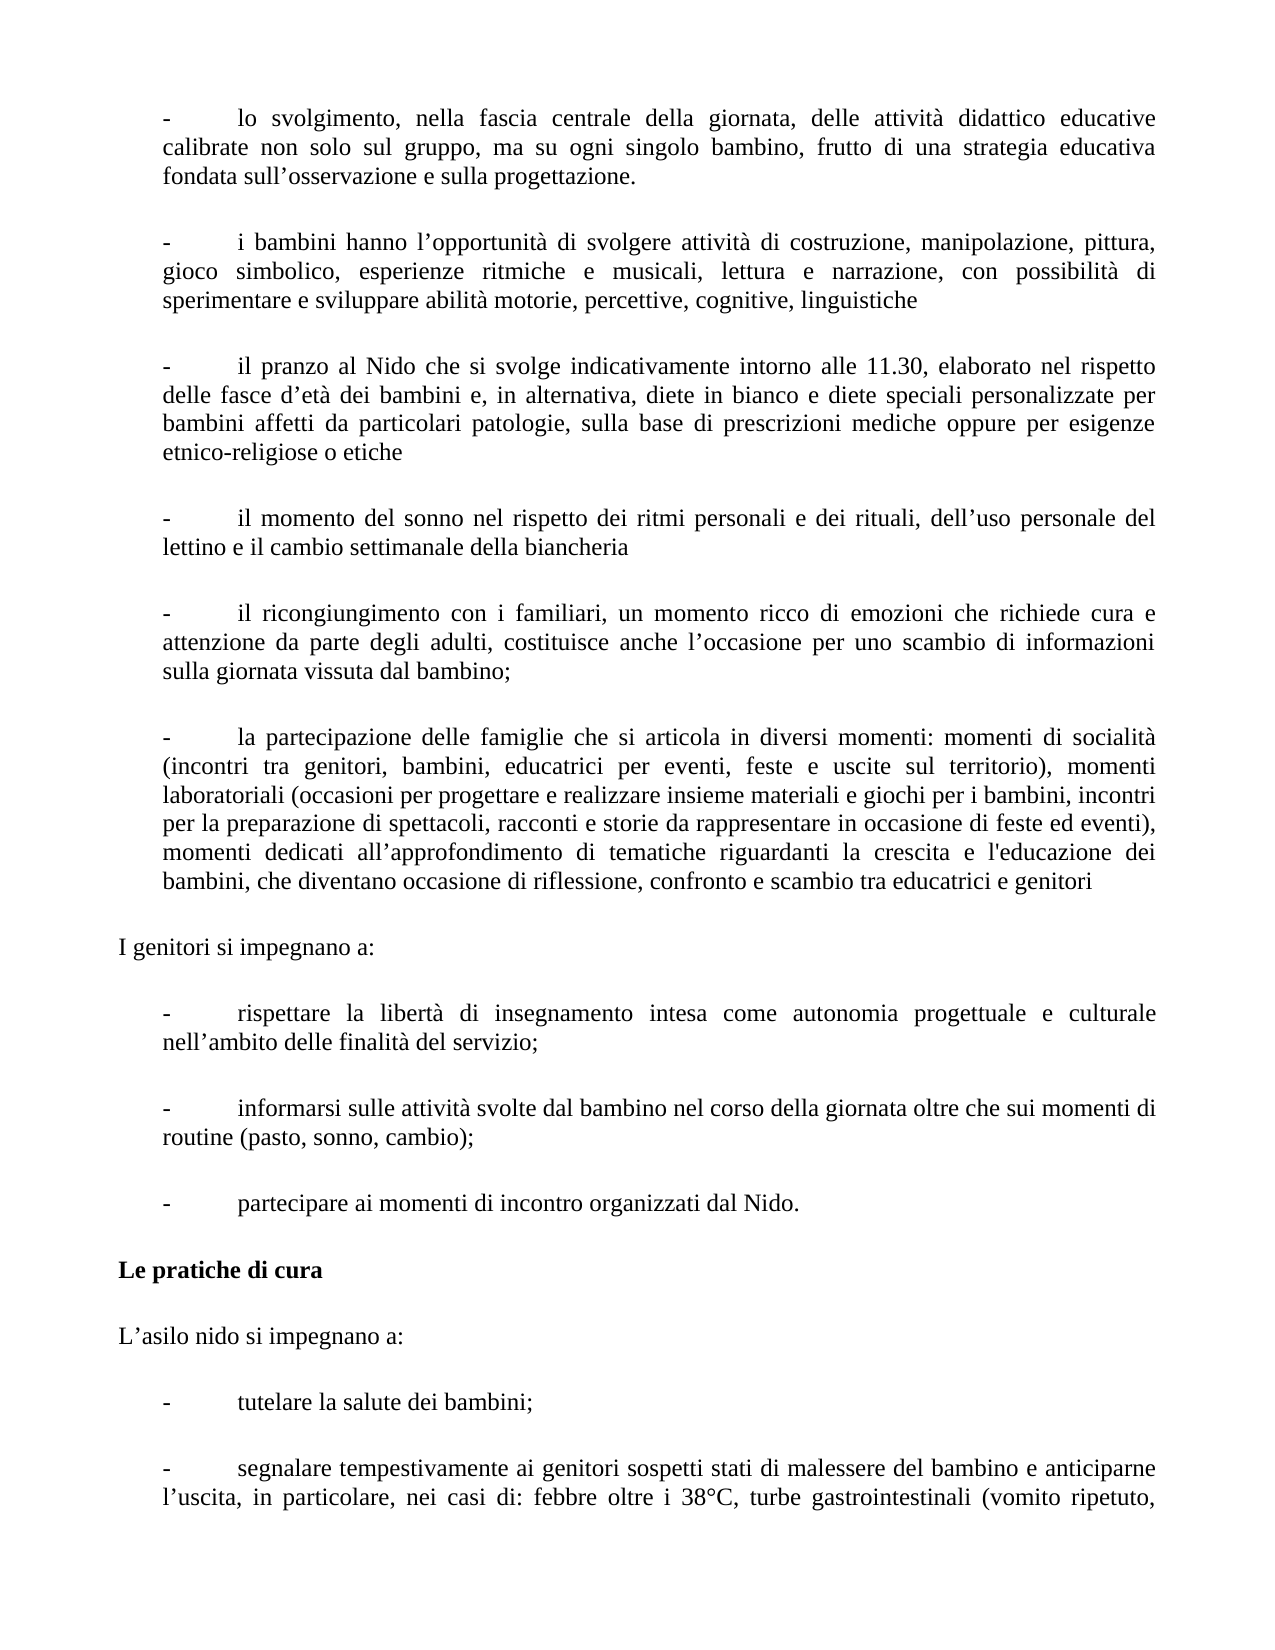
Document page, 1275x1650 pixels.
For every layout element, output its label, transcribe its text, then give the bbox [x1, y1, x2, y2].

list rispettare la libertà di insegnamento intesa come autonomia progettuale e culturale nell’ambito delle finalità del servizio; [162, 998, 1157, 1056]
text Le pratiche di cura [118, 1255, 1157, 1283]
list il ricongiungimento con i familiari, un momento ricco di emozioni che richiede cura e attenzione da parte degli adulti, costituisce anche l’occasione per uno scambio di informazioni sulla giornata vissuta dal bambino; [162, 598, 1157, 685]
list la partecipazione delle famiglie che si articola in diversi momenti: momenti di socialità (incontri tra genitori, bambini, educatrici per eventi, feste e uscite sul territorio), momenti laboratoriali (occasioni per progettare e realizzare insieme materiali e giochi per i bambini, incontri per la preparazione di spettacoli, racconti e storie da rappresentare in occasione di feste ed eventi), momenti dedicati all’approfondimento di tematiche riguardanti la crescita e l'educazione dei bambini, che diventano occasione di riflessione, confronto e scambio tra educatrici e genitori [162, 722, 1157, 895]
list il pranzo al Nido che si svolge indicativamente intorno alle 11.30, elaborato nel rispetto delle fasce d’età dei bambini e, in alternativa, diete in bianco e diete speciali personalizzate per bambini affetti da particolari patologie, sulla base di prescrizioni mediche oppure per esigenze etnico-religiose o etiche [162, 351, 1157, 466]
text L’asilo nido si impegnano a: [118, 1321, 1157, 1350]
text I genitori si impegnano a: [118, 932, 1157, 961]
list segnalare tempestivamente ai genitori sospetti stati di malessere del bambino e anticiparne l’uscita, in particolare, nei casi di: febbre oltre i 38°C, turbe gastrointestinali (vomito ripetuto, [162, 1453, 1157, 1511]
list informarsi sulle attività svolte dal bambino nel corso della giornata oltre che sui momenti di routine (pasto, sonno, cambio); [162, 1093, 1157, 1151]
list i bambini hanno l’opportunità di svolgere attività di costruzione, manipolazione, pittura, gioco simbolico, esperienze ritmiche e musicali, lettura e narrazione, con possibilità di sperimentare e sviluppare abilità motorie, percettive, cognitive, linguistiche [162, 227, 1157, 313]
list il momento del sonno nel rispetto dei ritmi personali e dei rituali, dell’uso personale del lettino e il cambio settimanale della biancheria [162, 503, 1157, 561]
list tutelare la salute dei bambini; [162, 1387, 1157, 1416]
list lo svolgimento, nella fascia centrale della giornata, delle attività didattico educative calibrate non solo sul gruppo, ma su ogni singolo bambino, frutto di una strategia educativa fondata sull’osservazione e sulla progettazione. [162, 103, 1157, 190]
list partecipare ai momenti di incontro organizzati dal Nido. [162, 1188, 1157, 1217]
